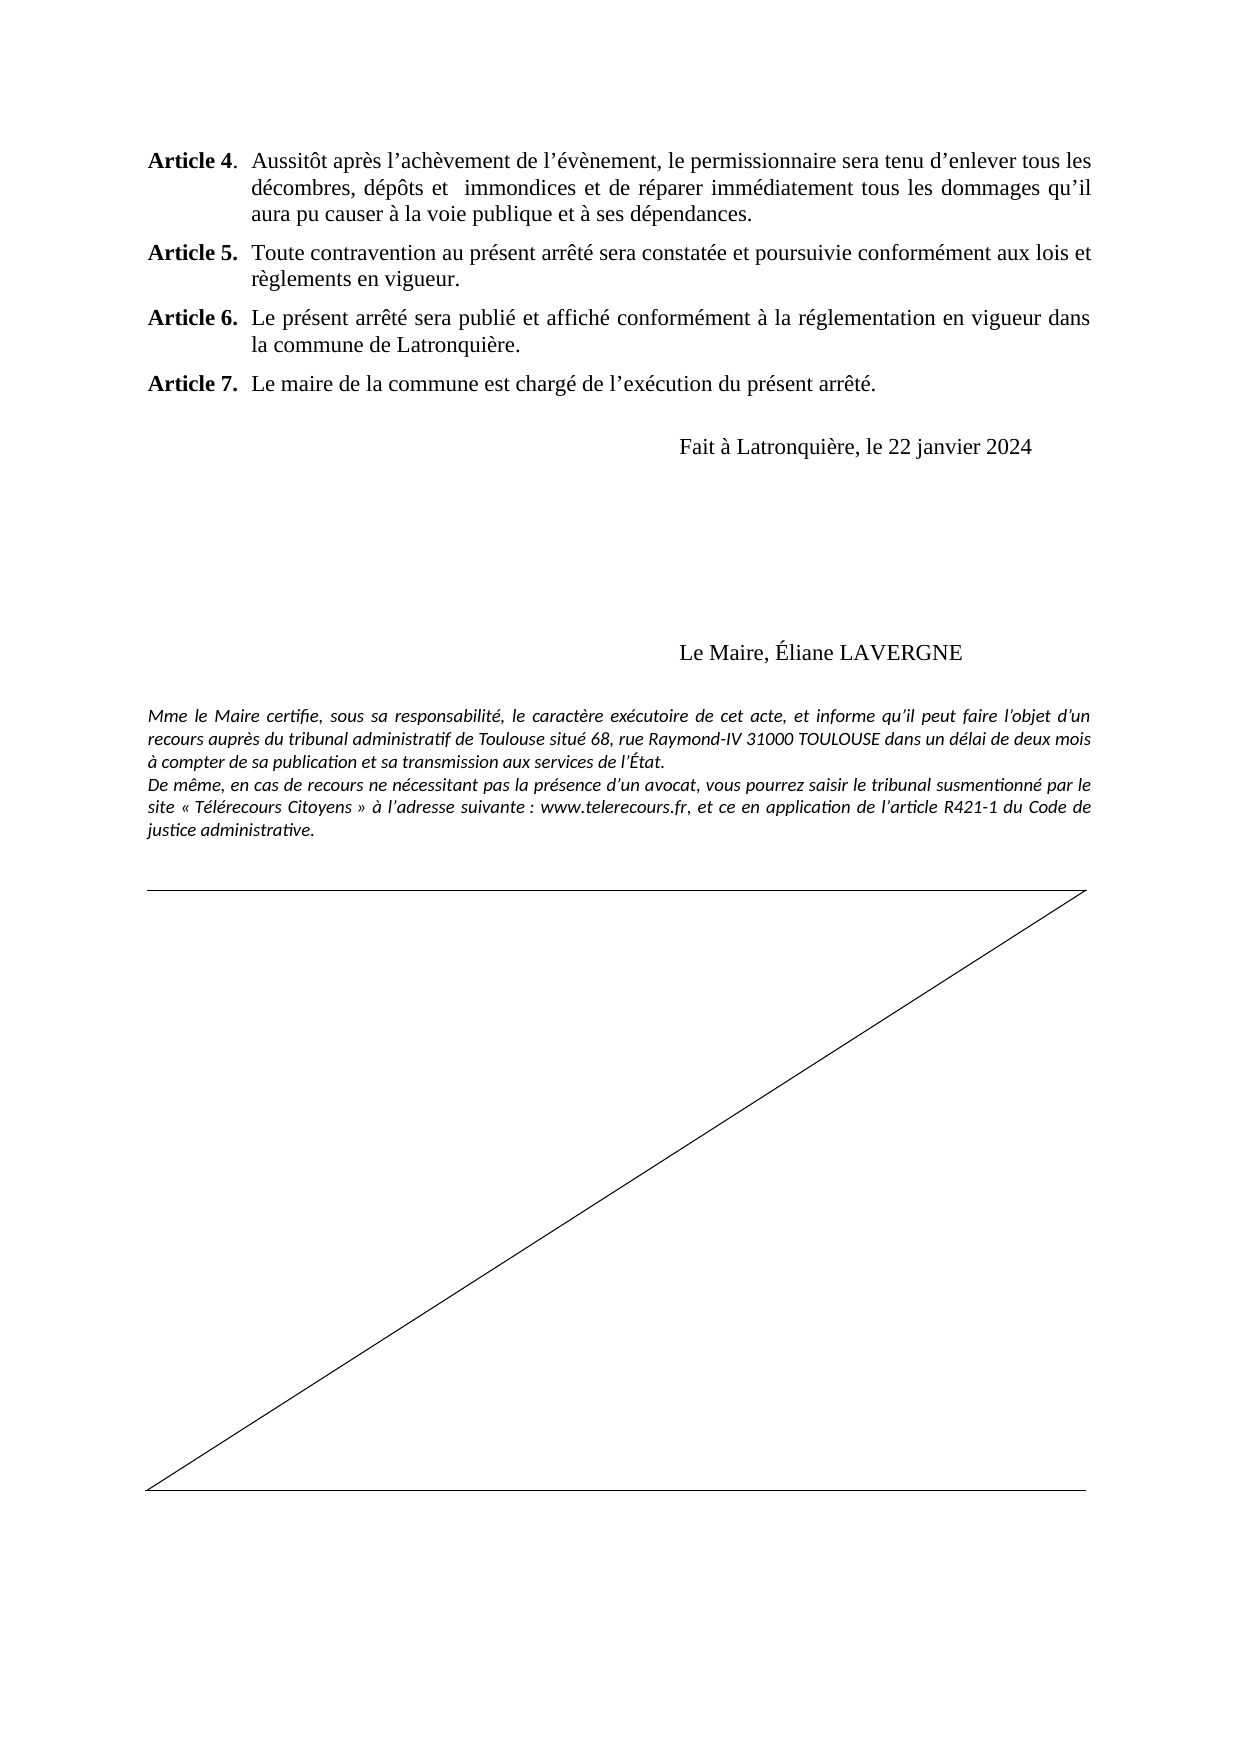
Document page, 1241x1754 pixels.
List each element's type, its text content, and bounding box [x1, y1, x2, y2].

text Article 4. Aussitôt après l’achèvement de l’évènement, le permissionnaire sera tenu d’enlever tous les décombres, dépôts et immondices et de réparer immédiatement tous les dommages qu’il aura pu causer à la voie publique et à ses dépendances. [148, 148, 1093, 227]
text Fait à Latronquière, le 22 janvier 2024 [148, 433, 1093, 460]
text Article 7. Le maire de la commune est chargé de l’exécution du présent arrêté. [148, 369, 1093, 396]
text Le Maire, Éliane LAVERGNE [148, 639, 1093, 665]
text De même, en cas de recours ne nécessitant pas la présence d’un avocat, vous pourrez saisir le tribunal susmentionné par le site « Télérecours Citoyens » à l’adresse suivante : www.telerecours.fr, et ce en application de l’article R421-1 du Code de justice administrative. [148, 773, 1093, 842]
text Article 6. Le présent arrêté sera publié et affiché conformément à la réglementation en vigueur dans la commune de Latronquière. [148, 304, 1093, 357]
text Article 5. Toute contravention au présent arrêté sera constatée et poursuivie conformément aux lois et règlements en vigueur. [148, 239, 1093, 292]
text Mme le Maire certifie, sous sa responsabilité, le caractère exécutoire de cet acte, et informe qu’il peut faire l’objet d’un recours auprès du tribunal administratif de Toulouse situé 68, rue Raymond-IV 31000 TOULOUSE dans un délai de deux mois à compter de sa publication et sa transmission aux services de l’État. [148, 704, 1093, 773]
